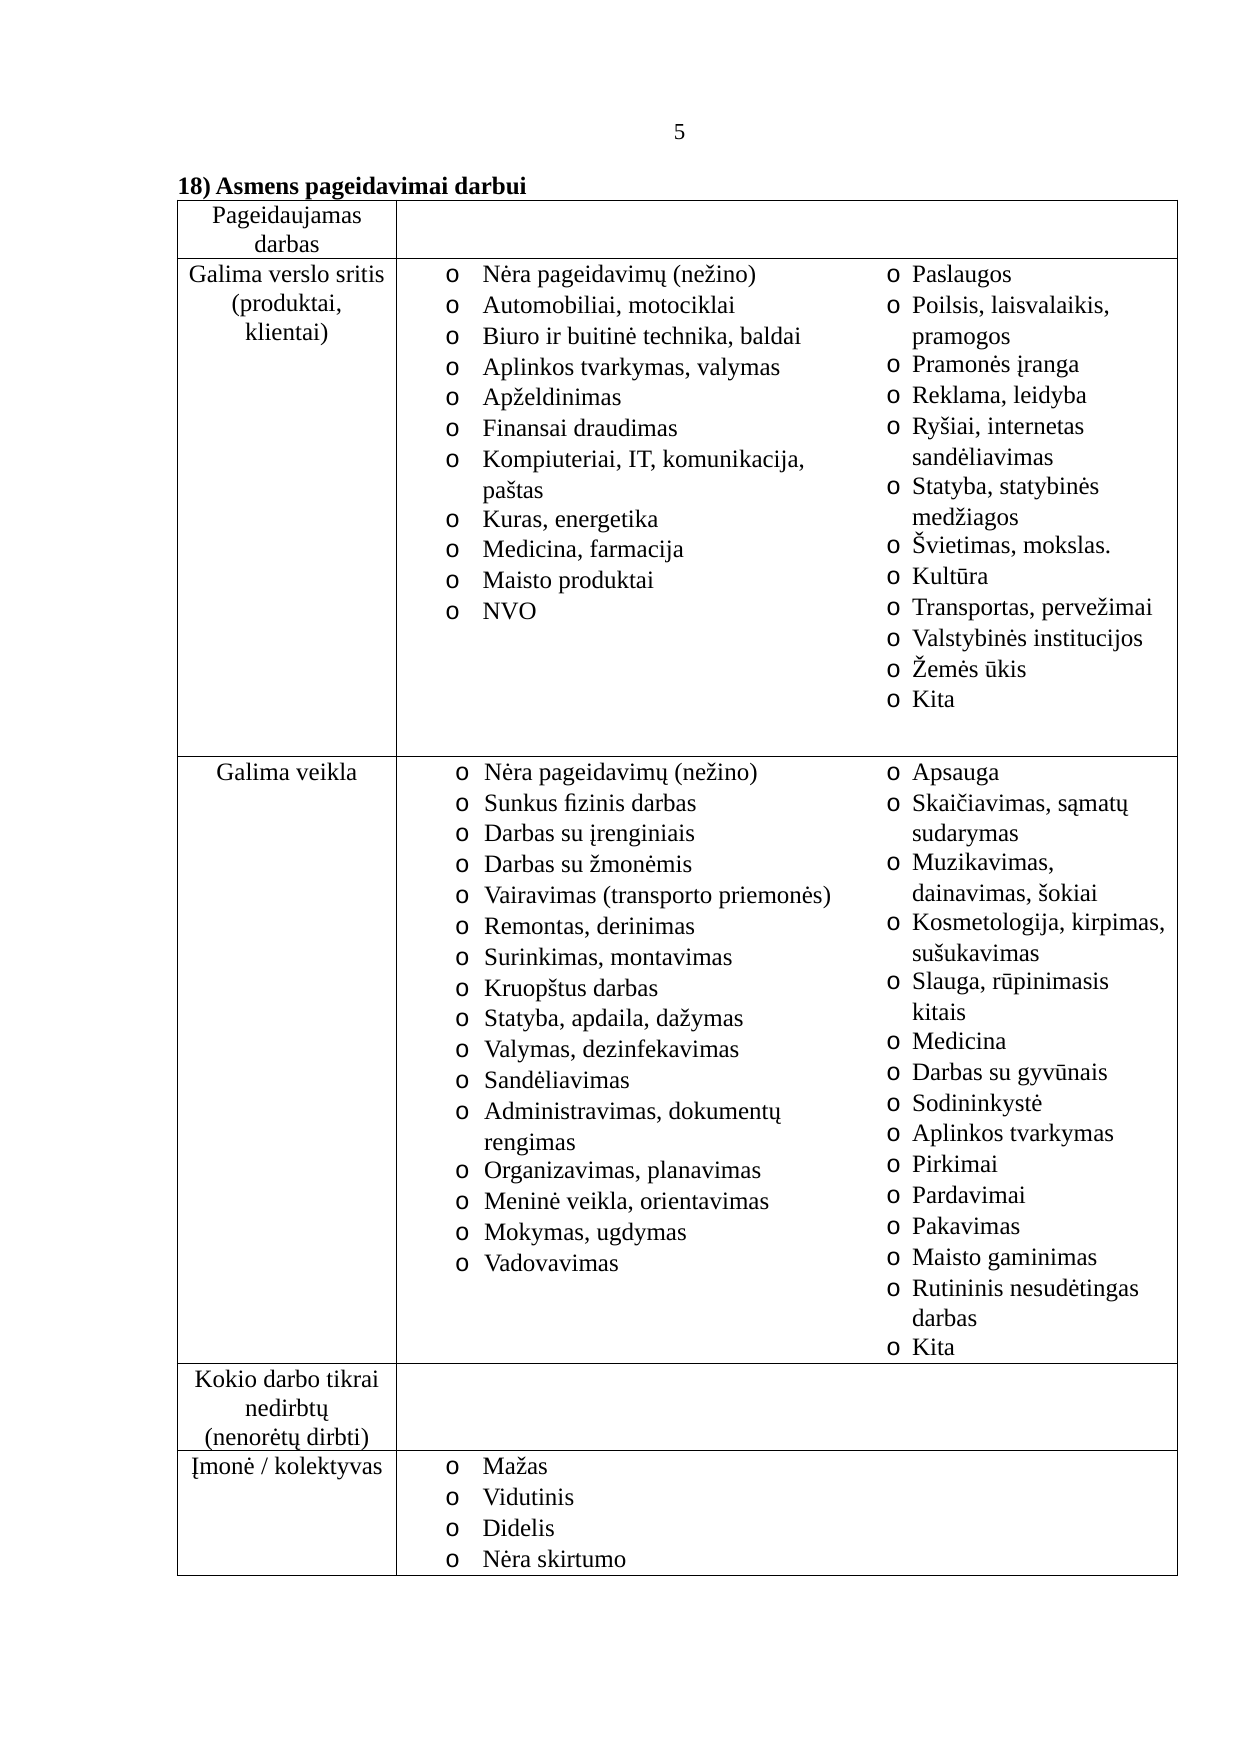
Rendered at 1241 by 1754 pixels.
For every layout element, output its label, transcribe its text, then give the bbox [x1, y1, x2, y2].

table_cell o Apsauga o Skaičiavimas, sąmatų sudarymas o Muzikavimas, dainavimas, šokiai o Kosmetologija, kirpimas, sušukavimas o Slauga, rūpinimasis kitais o Medicina o Darbas su gyvūnais o Sodininkystė o Aplinkos tvarkymas o Pirkimai o Pardavimai o Pakavimas o Maisto gaminimas o Rutininis nesudėtingas darbas o Kita [875, 757, 1177, 1363]
table_cell o Mažas o Vidutinis o Didelis o Nėra skirtumo [397, 1451, 874, 1575]
table_cell [875, 1364, 1177, 1450]
table_header Pageidaujamas darbas [178, 201, 396, 258]
table_cell Galima verslo sritis (produktai, klientai) [178, 259, 396, 756]
table_cell Įmonė / kolektyvas [178, 1451, 396, 1575]
table_cell [875, 1451, 1177, 1575]
table_header [875, 201, 1177, 258]
table_cell Galima veikla [178, 757, 396, 1363]
table_cell o Paslaugos o Poilsis, laisvalaikis, pramogos o Pramonės įranga o Reklama, leidyba o Ryšiai, internetas sandėliavimas o Statyba, statybinės medžiagos o Švietimas, mokslas. o Kultūra o Transportas, pervežimai o Valstybinės institucijos o Žemės ūkis o Kita [875, 259, 1177, 756]
text 18) Asmens pageidavimai darbui [177, 171, 1181, 199]
table_header [397, 201, 874, 258]
table_cell o Nėra pageidavimų (nežino) o Automobiliai, motociklai o Biuro ir buitinė technika, baldai o Aplinkos tvarkymas, valymas o Apželdinimas o Finansai draudimas o Kompiuteriai, IT, komunikacija, paštas o Kuras, energetika o Medicina, farmacija o Maisto produktai o NVO [397, 259, 874, 756]
table_cell o Nėra pageidavimų (nežino) o Sunkus ﬁzinis darbas o Darbas su įrenginiais o Darbas su žmonėmis o Vairavimas (transporto priemonės) o Remontas, derinimas o Surinkimas, montavimas o Kruopštus darbas o Statyba, apdaila, dažymas o Valymas, dezinfekavimas o Sandėliavimas o Administravimas, dokumentų rengimas o Organizavimas, planavimas o Meninė veikla, orientavimas o Mokymas, ugdymas o Vadovavimas [397, 757, 874, 1363]
table_cell [397, 1364, 874, 1450]
table_cell Kokio darbo tikrai nedirbtų (nenorėtų dirbti) [178, 1364, 396, 1450]
